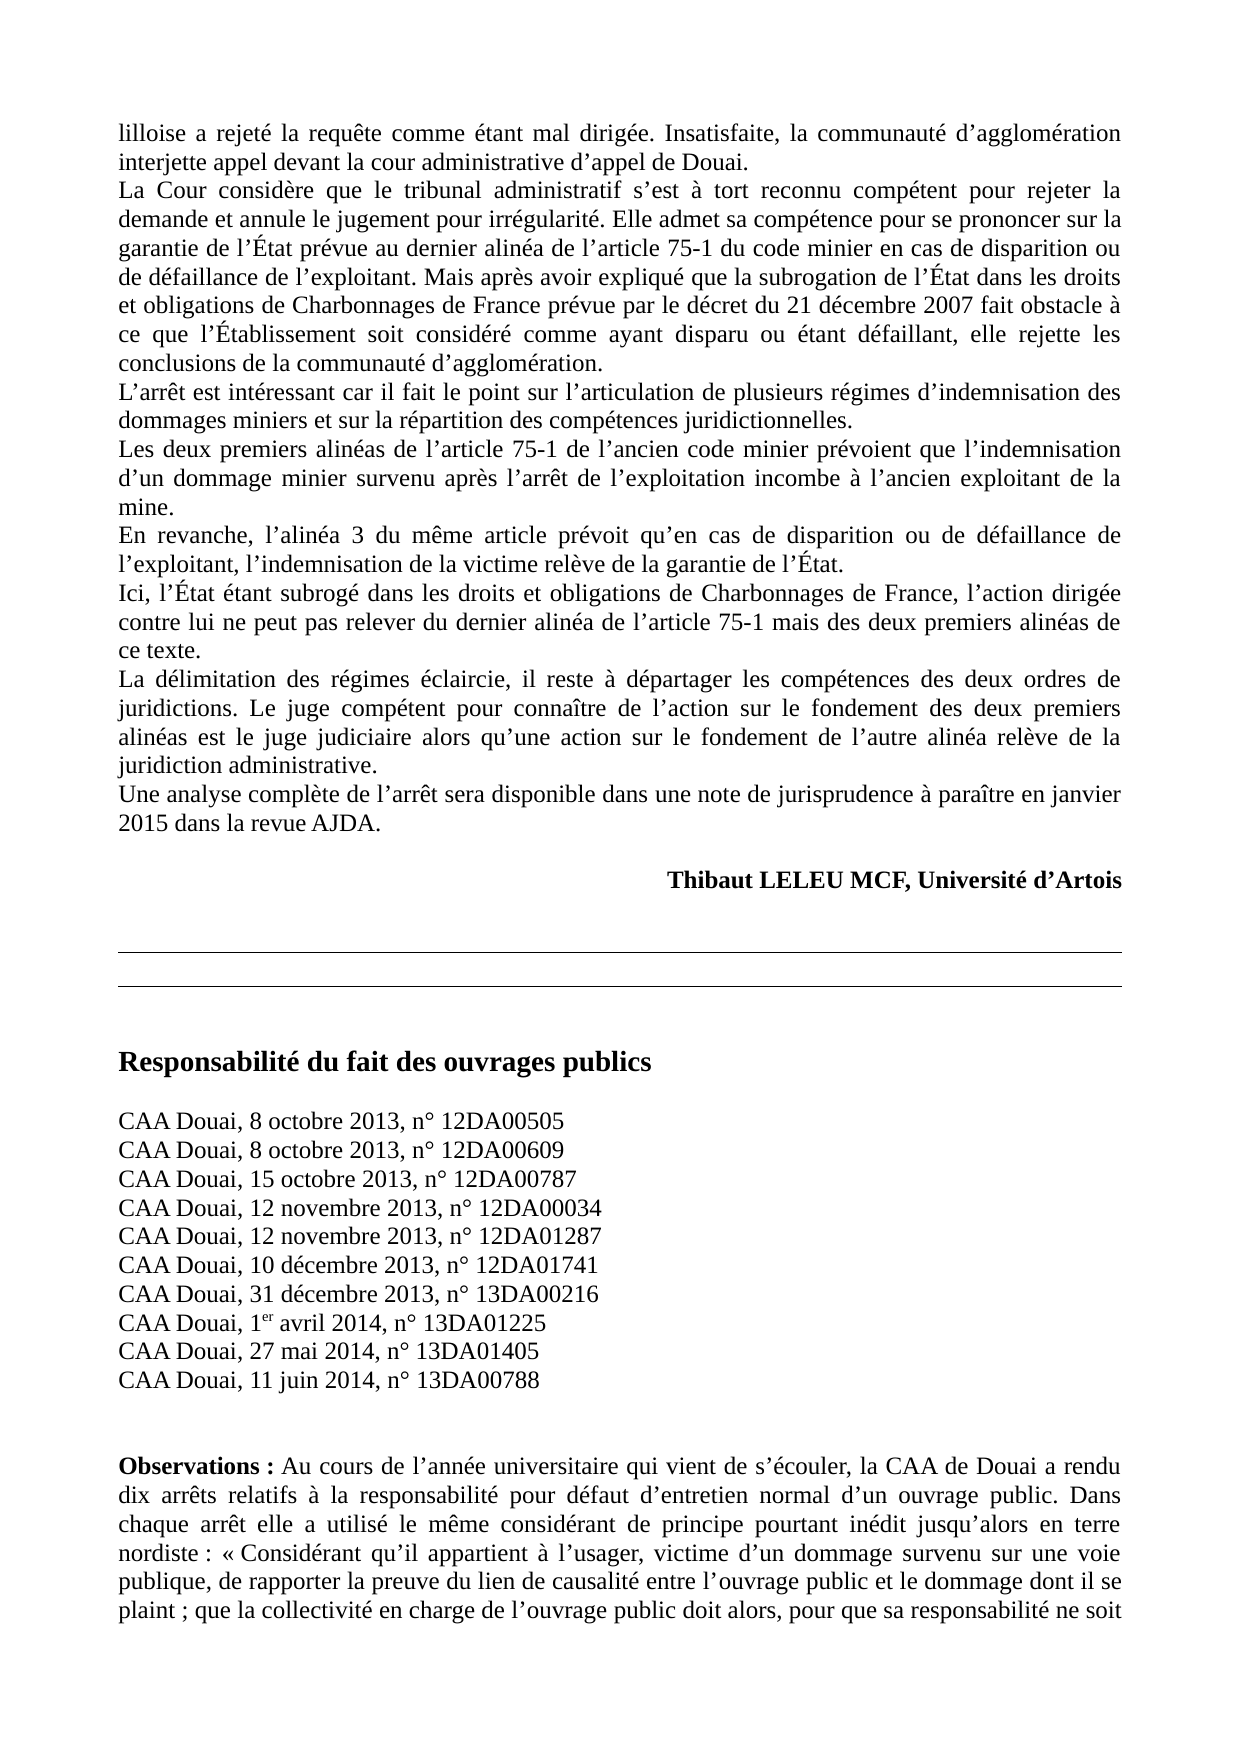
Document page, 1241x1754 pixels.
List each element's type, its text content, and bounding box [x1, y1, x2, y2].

text lilloise a rejeté la requête comme étant mal dirigée. Insatisfaite, la communauté d’agglomération interjette appel devant la cour administrative d’appel de Douai. [118, 118, 1122, 176]
text Observations : Au cours de l’année universitaire qui vient de s’écouler, la CAA de Douai a rendu dix arrêts relatifs à la responsabilité pour défaut d’entretien normal d’un ouvrage public. Dans chaque arrêt elle a utilisé le même considérant de principe pourtant inédit jusqu’alors en terre nordiste : « Considérant qu’il appartient à l’usager, victime d’un dommage survenu sur une voie publique, de rapporter la preuve du lien de causalité entre l’ouvrage public et le dommage dont il se plaint ; que la collectivité en charge de l’ouvrage public doit alors, pour que sa responsabilité ne soit [118, 1451, 1122, 1624]
text Responsabilité du fait des ouvrages publics [118, 1044, 1122, 1078]
text En revanche, l’alinéa 3 du même article prévoit qu’en cas de disparition ou de défaillance de l’exploitant, l’indemnisation de la victime relève de la garantie de l’État. [118, 521, 1122, 578]
text Ici, l’État étant subrogé dans les droits et obligations de Charbonnages de France, l’action dirigée contre lui ne peut pas relever du dernier alinéa de l’article 75-1 mais des deux premiers alinéas de ce texte. [118, 578, 1122, 664]
text CAA Douai, 12 novembre 2013, n° 12DA00034 [118, 1193, 1122, 1221]
text Les deux premiers alinéas de l’article 75-1 de l’ancien code minier prévoient que l’indemnisation d’un dommage minier survenu après l’arrêt de l’exploitation incombe à l’ancien exploitant de la mine. [118, 434, 1122, 521]
text CAA Douai, 31 décembre 2013, n° 13DA00216 [118, 1279, 1122, 1308]
text L’arrêt est intéressant car il fait le point sur l’articulation de plusieurs régimes d’indemnisation des dommages miniers et sur la répartition des compétences juridictionnelles. [118, 377, 1122, 434]
text CAA Douai, 10 décembre 2013, n° 12DA01741 [118, 1250, 1122, 1279]
text CAA Douai, 11 juin 2014, n° 13DA00788 [118, 1365, 1122, 1394]
text Thibaut LELEU MCF, Université d’Artois [118, 866, 1122, 894]
text CAA Douai, 15 octobre 2013, n° 12DA00787 [118, 1164, 1122, 1193]
text CAA Douai, 12 novembre 2013, n° 12DA01287 [118, 1221, 1122, 1250]
text CAA Douai, 8 octobre 2013, n° 12DA00505 [118, 1106, 1122, 1135]
text CAA Douai, 27 mai 2014, n° 13DA01405 [118, 1336, 1122, 1365]
text La Cour considère que le tribunal administratif s’est à tort reconnu compétent pour rejeter la demande et annule le jugement pour irrégularité. Elle admet sa compétence pour se prononcer sur la garantie de l’État prévue au dernier alinéa de l’article 75-1 du code minier en cas de disparition ou de défaillance de l’exploitant. Mais après avoir expliqué que la subrogation de l’État dans les droits et obligations de Charbonnages de France prévue par le décret du 21 décembre 2007 fait obstacle à ce que l’Établissement soit considéré comme ayant disparu ou étant défaillant, elle rejette les conclusions de la communauté d’agglomération. [118, 176, 1122, 377]
text CAA Douai, 8 octobre 2013, n° 12DA00609 [118, 1135, 1122, 1164]
text La délimitation des régimes éclaircie, il reste à départager les compétences des deux ordres de juridictions. Le juge compétent pour connaître de l’action sur le fondement des deux premiers alinéas est le juge judiciaire alors qu’une action sur le fondement de l’autre alinéa relève de la juridiction administrative. [118, 664, 1122, 779]
text Une analyse complète de l’arrêt sera disponible dans une note de jurisprudence à paraître en janvier 2015 dans la revue AJDA. [118, 779, 1122, 837]
text CAA Douai, 1er avril 2014, n° 13DA01225 [118, 1308, 1122, 1336]
